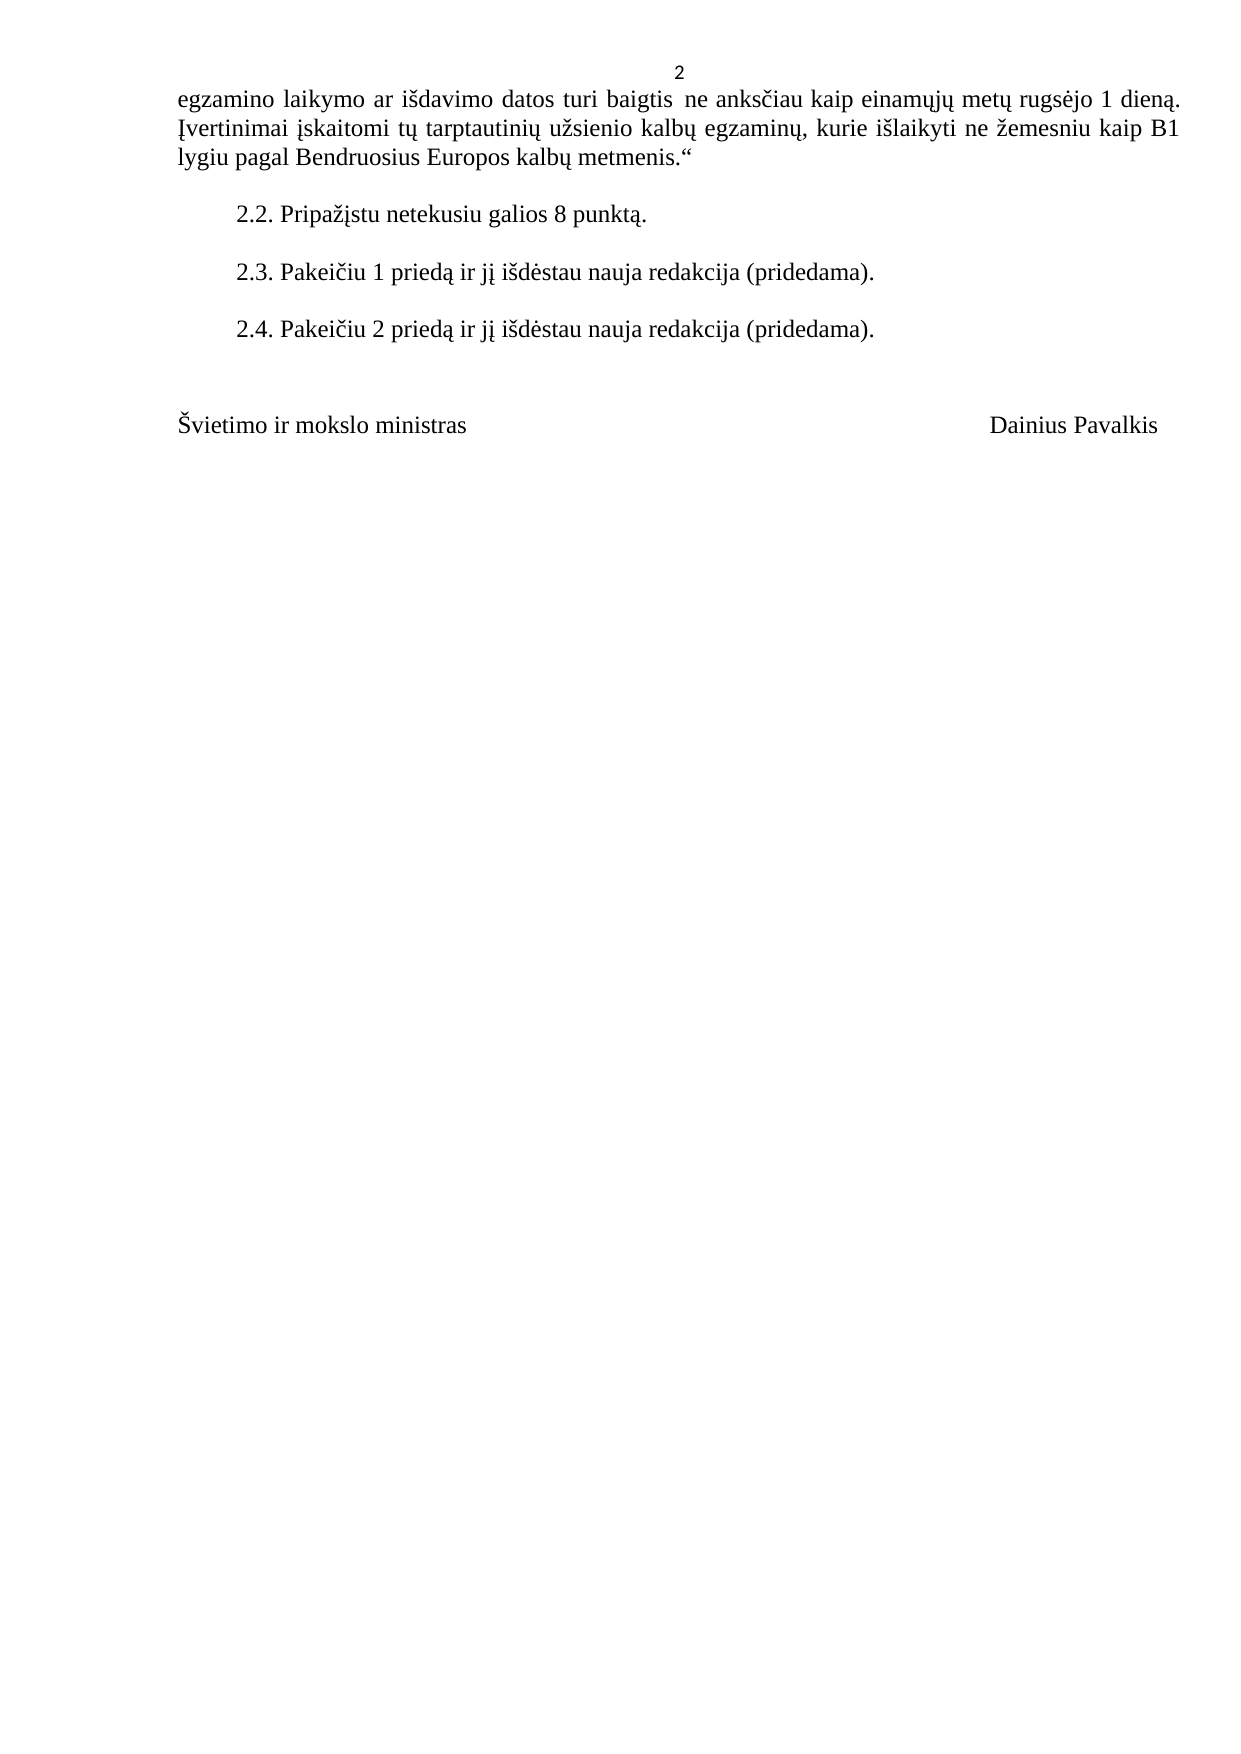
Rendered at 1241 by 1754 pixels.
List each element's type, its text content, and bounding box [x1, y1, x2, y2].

text egzamino laikymo ar išdavimo datos turi baigtis ne anksčiau kaip einamųjų metų rugsėjo 1 dieną. Įvertinimai įskaitomi tų tarptautinių užsienio kalbų egzaminų, kurie išlaikyti ne žemesniu kaip B1 lygiu pagal Bendruosius Europos kalbų metmenis.“ [177, 84, 1181, 171]
text Švietimo ir mokslo ministras Dainius Pavalkis [177, 410, 1181, 439]
text 2.3. Pakeičiu 1 priedą ir jį išdėstau nauja redakcija (pridedama). [177, 257, 1181, 286]
text 2.4. Pakeičiu 2 priedą ir jį išdėstau nauja redakcija (pridedama). [177, 314, 1181, 343]
text 2.2. Pripažįstu netekusiu galios 8 punktą. [177, 199, 1181, 228]
